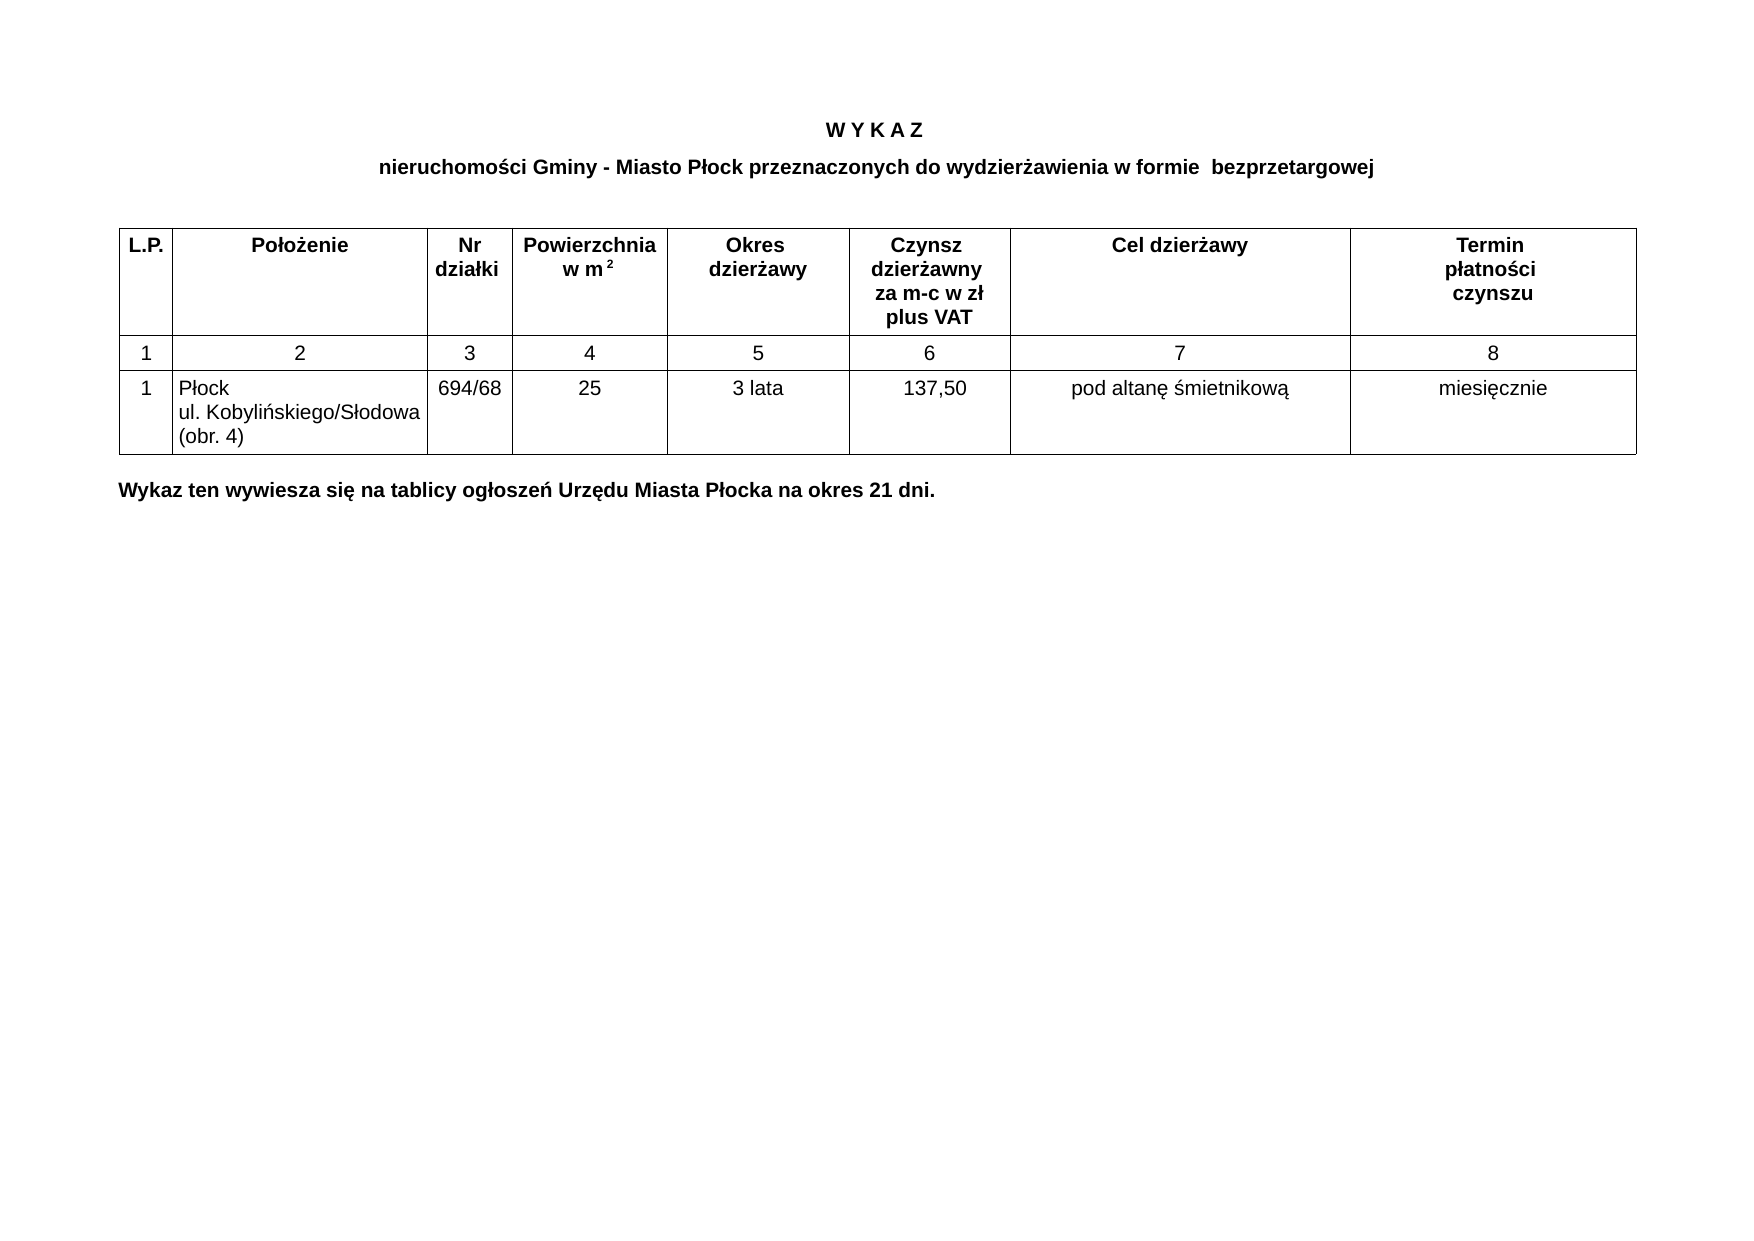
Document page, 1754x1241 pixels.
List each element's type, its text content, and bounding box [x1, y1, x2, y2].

table_cell 4 [513, 336, 667, 370]
table_cell 3 lata [668, 371, 849, 454]
table_header Okres dzierżawy [668, 229, 849, 335]
text Wykaz ten wywiesza się na tablicy ogłoszeń Urzędu Miasta Płocka na okres 21 dni. [118, 478, 1636, 502]
text nieruchomości Gminy - Miasto Płock przeznaczonych do wydzierżawienia w formie bezprzetargowej [118, 154, 1636, 178]
table_cell 8 [1351, 336, 1636, 370]
table_cell miesięcznie [1351, 371, 1636, 454]
table_cell 25 [513, 371, 667, 454]
table_header Cel dzierżawy [1011, 229, 1350, 335]
table_cell 7 [1011, 336, 1350, 370]
table_cell 6 [850, 336, 1010, 370]
table_cell pod altanę śmietnikową [1011, 371, 1350, 454]
table_header Termin płatności czynszu [1351, 229, 1636, 335]
text W Y K A Z [118, 118, 1636, 142]
table_cell 5 [668, 336, 849, 370]
table_cell 1 [120, 336, 172, 370]
table_header Położenie [173, 229, 427, 335]
table_cell Płock ul. Kobylińskiego/Słodowa (obr. 4) [173, 371, 427, 454]
table_cell 694/68 [428, 371, 512, 454]
table_cell 1 [120, 371, 172, 454]
table_header Czynsz dzierżawny za m-c w zł plus VAT [850, 229, 1010, 335]
table_cell 137,50 [850, 371, 1010, 454]
table_cell 2 [173, 336, 427, 370]
table_cell 3 [428, 336, 512, 370]
table_header Powierzchnia w m 2 [513, 229, 667, 335]
table_header Nr działki [428, 229, 512, 335]
table_header L.P. [120, 229, 172, 335]
